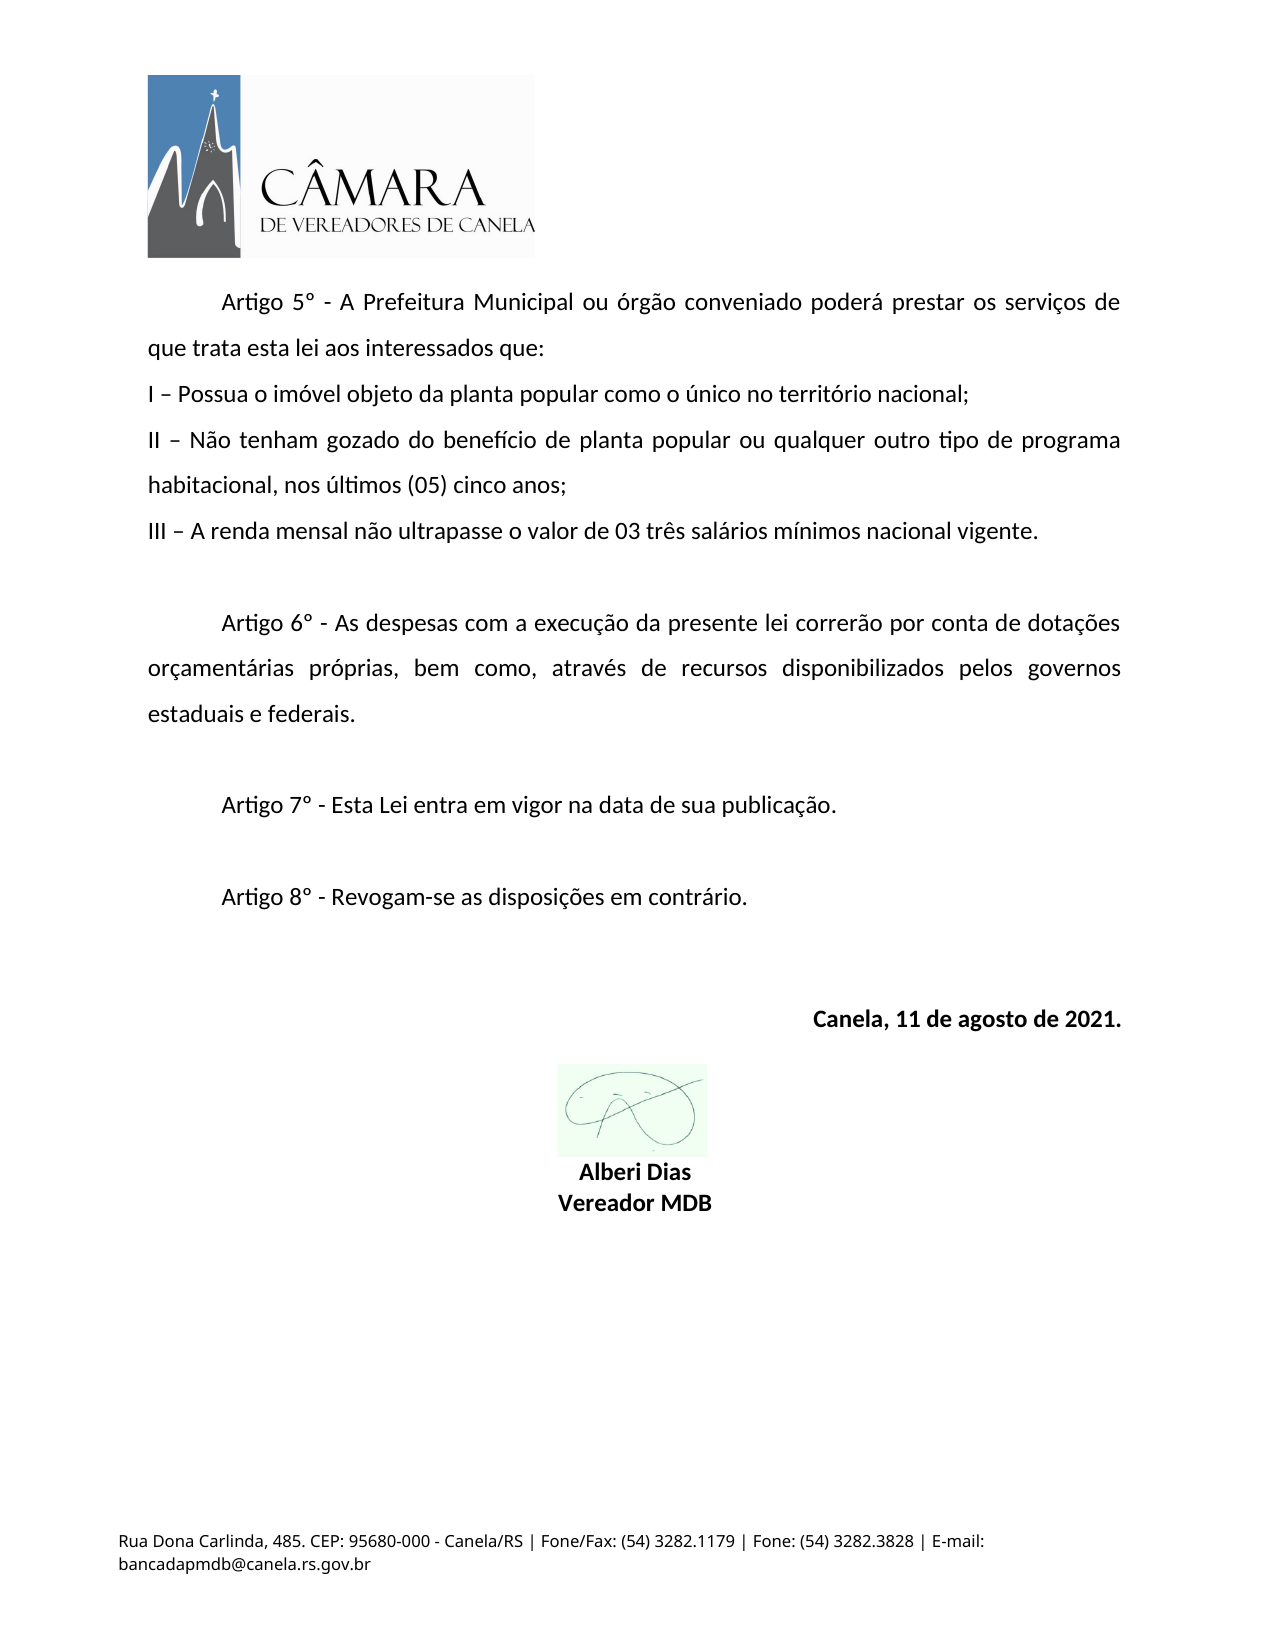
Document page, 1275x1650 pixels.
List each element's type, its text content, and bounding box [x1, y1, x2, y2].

text II – Não tenham gozado do benefício de planta popular ou qualquer outro tipo de programa habitacional, nos últimos (05) cinco anos; [148, 424, 1122, 500]
text Artigo 6º - As despesas com a execução da presente lei correrão por conta de dotações orçamentárias próprias, bem como, através de recursos disponibilizados pelos governos estaduais e federais. [148, 607, 1122, 729]
text I – Possua o imóvel objeto da planta popular como o único no território nacional; [148, 378, 1122, 408]
text III – A renda mensal não ultrapasse o valor de 03 três salários mínimos nacional vigente. [148, 515, 1122, 546]
text Artigo 8º - Revogam-se as disposições em contrário. [148, 881, 1122, 912]
text Artigo 5º - A Prefeitura Municipal ou órgão conveniado poderá prestar os serviços de que trata esta lei aos interessados que: [148, 287, 1122, 363]
text Canela, 11 de agosto de 2021. [148, 1003, 1122, 1033]
picture [147, 75, 536, 258]
text Artigo 7º - Esta Lei entra em vigor na data de sua publicação. [148, 789, 1122, 820]
picture [557, 1064, 708, 1157]
text Vereador MDB [148, 1187, 1122, 1217]
text Alberi Dias [148, 1156, 1122, 1187]
